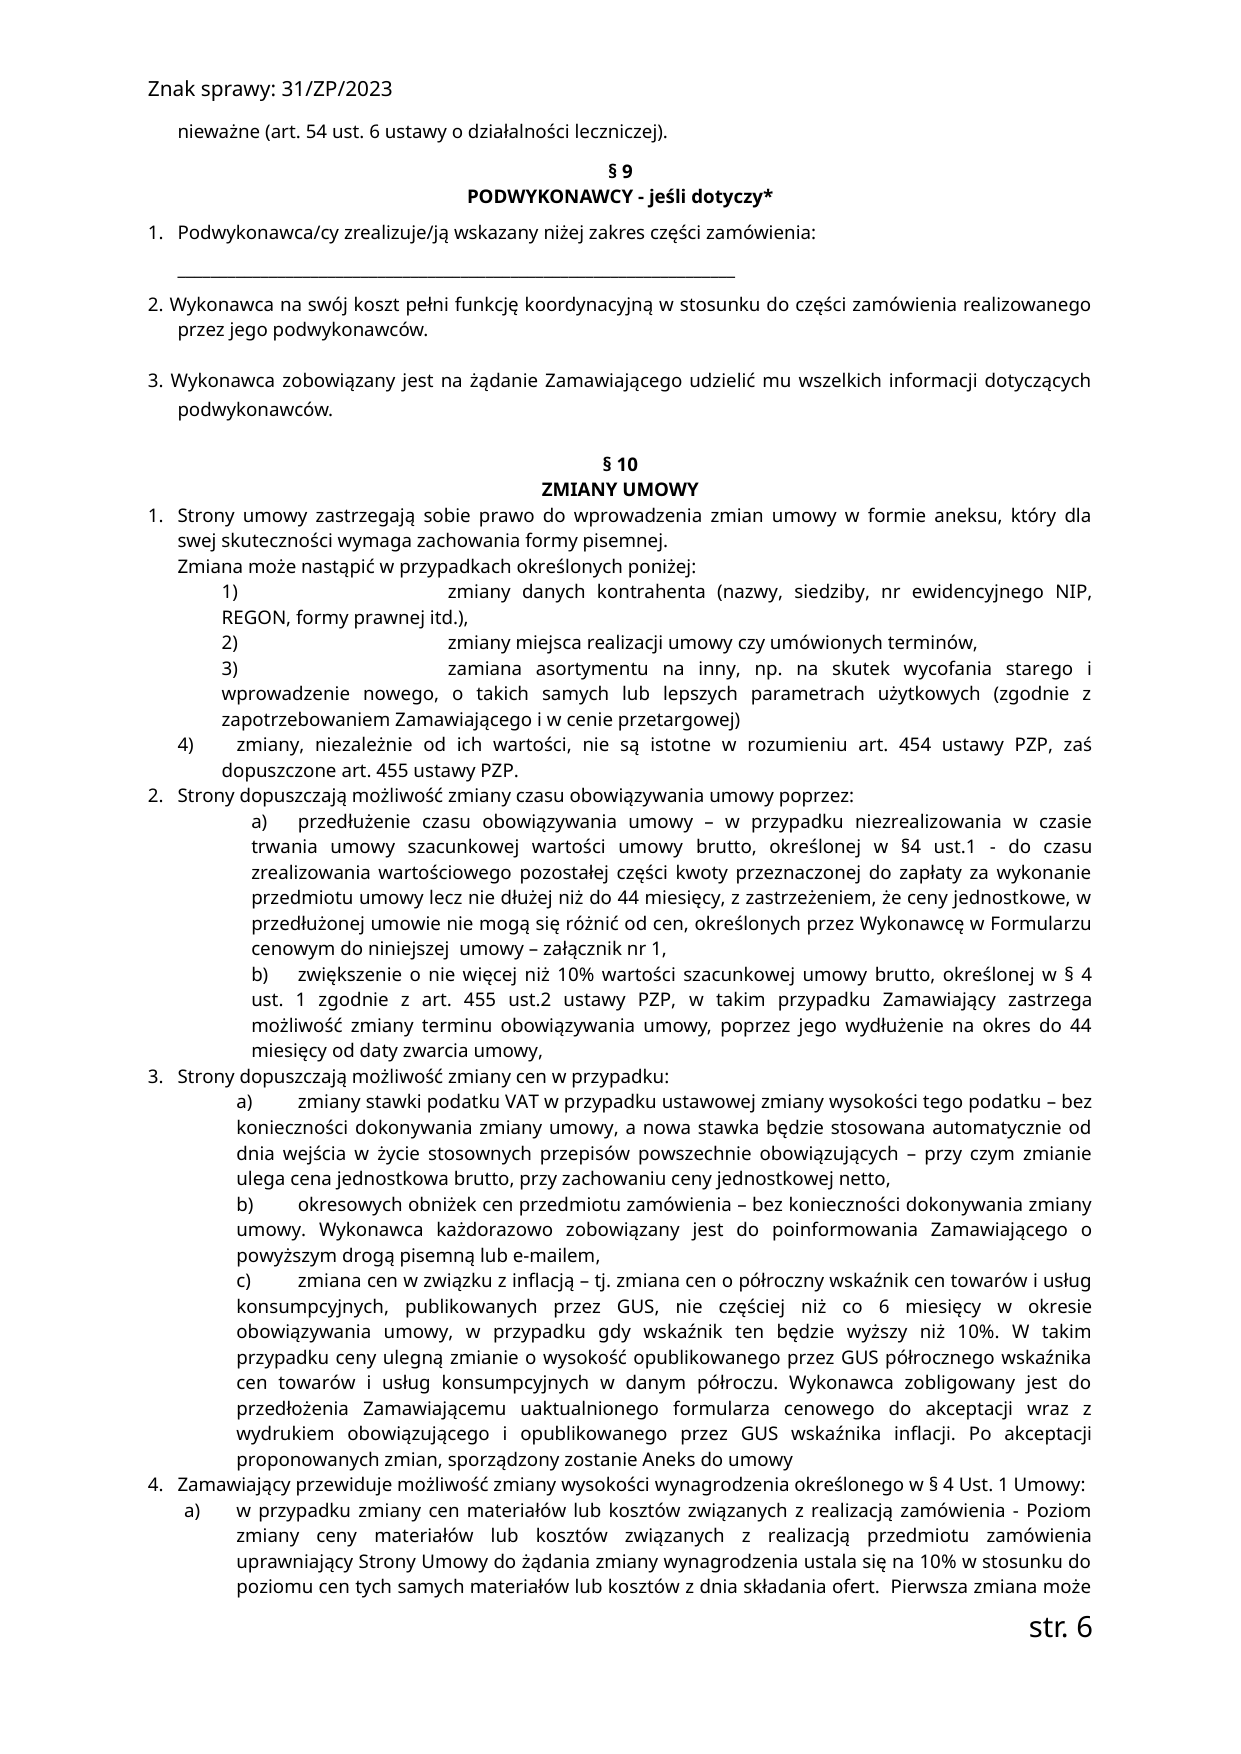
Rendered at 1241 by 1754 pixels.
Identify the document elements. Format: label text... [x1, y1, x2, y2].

text 4) zmiany, niezależnie od ich wartości, nie są istotne w rozumieniu art. 454 ustawy PZP, zaś dopuszczone art. 455 ustawy PZP. [177, 732, 1093, 783]
list Podwykonawca/cy zrealizuje/ją wskazany niżej zakres części zamówienia: [148, 219, 1093, 245]
text § 9 [148, 158, 1093, 183]
list Zamawiający przewiduje możliwość zmiany wysokości wynagrodzenia określonego w § 4 Ust. 1 Umowy: [148, 1472, 1093, 1497]
list 2. Wykonawca na swój koszt pełni funkcję koordynacyjną w stosunku do części zamówienia realizowanego przez jego podwykonawców. [148, 291, 1093, 342]
list zwiększenie o nie więcej niż 10% wartości szacunkowej umowy brutto, określonej w § 4 ust. 1 zgodnie z art. 455 ust.2 ustawy PZP, w takim przypadku Zamawiający zastrzega możliwość zmiany terminu obowiązywania umowy, poprzez jego wydłużenie na okres do 44 miesięcy od daty zwarcia umowy, [251, 961, 1093, 1063]
text § 10 [148, 451, 1093, 476]
list Strony umowy zastrzegają sobie prawo do wprowadzenia zmian umowy w formie aneksu, który dla swej skuteczności wymaga zachowania formy pisemnej. [148, 502, 1093, 553]
text Zmiana może nastąpić w przypadkach określonych poniżej: [177, 553, 1093, 578]
text 3. Wykonawca zobowiązany jest na żądanie Zamawiającego udzielić mu wszelkich informacji dotyczących podwykonawców. [148, 367, 1093, 422]
text ZMIANY UMOWY [148, 476, 1093, 502]
list zamiana asortymentu na inny, np. na skutek wycofania starego i wprowadzenie nowego, o takich samych lub lepszych parametrach użytkowych (zgodnie z zapotrzebowaniem Zamawiającego i w cenie przetargowej) [221, 655, 1093, 732]
text PODWYKONAWCY - jeśli dotyczy* [148, 183, 1093, 209]
list Strony dopuszczają możliwość zmiany cen w przypadku: [148, 1063, 1093, 1089]
list przedłużenie czasu obowiązywania umowy – w przypadku niezrealizowania w czasie trwania umowy szacunkowej wartości umowy brutto, określonej w §4 ust.1 - do czasu zrealizowania wartościowego pozostałej części kwoty przeznaczonej do zapłaty za wykonanie przedmiotu umowy lecz nie dłużej niż do 44 miesięcy, z zastrzeżeniem, że ceny jednostkowe, w przedłużonej umowie nie mogą się różnić od cen, określonych przez Wykonawcę w Formularzu cenowym do niniejszej umowy – załącznik nr 1, [251, 808, 1093, 961]
list zmiana cen w związku z inflacją – tj. zmiana cen o półroczny wskaźnik cen towarów i usług konsumpcyjnych, publikowanych przez GUS, nie częściej niż co 6 miesięcy w okresie obowiązywania umowy, w przypadku gdy wskaźnik ten będzie wyższy niż 10%. W takim przypadku ceny ulegną zmianie o wysokość opublikowanego przez GUS półrocznego wskaźnika cen towarów i usług konsumpcyjnych w danym półroczu. Wykonawca zobligowany jest do przedłożenia Zamawiającemu uaktualnionego formularza cenowego do akceptacji wraz z wydrukiem obowiązującego i opublikowanego przez GUS wskaźnika inflacji. Po akceptacji proponowanych zmian, sporządzony zostanie Aneks do umowy [236, 1267, 1093, 1472]
list w przypadku zmiany cen materiałów lub kosztów związanych z realizacją zamówienia - Poziom zmiany ceny materiałów lub kosztów związanych z realizacją przedmiotu zamówienia uprawniający Strony Umowy do żądania zmiany wynagrodzenia ustala się na 10% w stosunku do poziomu cen tych samych materiałów lub kosztów z dnia składania ofert. Pierwsza zmiana może [184, 1497, 1093, 1599]
list okresowych obniżek cen przedmiotu zamówienia – bez konieczności dokonywania zmiany umowy. Wykonawca każdorazowo zobowiązany jest do poinformowania Zamawiającego o powyższym drogą pisemną lub e-mailem, [236, 1191, 1093, 1267]
list zmiany danych kontrahenta (nazwy, siedziby, nr ewidencyjnego NIP, REGON, formy prawnej itd.), [221, 578, 1093, 629]
text nieważne (art. 54 ust. 6 ustawy o działalności leczniczej). [148, 118, 1093, 144]
list ___________________________________________________________________ [177, 255, 1093, 281]
list Strony dopuszczają możliwość zmiany czasu obowiązywania umowy poprzez: [148, 783, 1093, 808]
list zmiany stawki podatku VAT w przypadku ustawowej zmiany wysokości tego podatku – bez konieczności dokonywania zmiany umowy, a nowa stawka będzie stosowana automatycznie od dnia wejścia w życie stosownych przepisów powszechnie obowiązujących – przy czym zmianie ulega cena jednostkowa brutto, przy zachowaniu ceny jednostkowej netto, [236, 1089, 1093, 1191]
list zmiany miejsca realizacji umowy czy umówionych terminów, [221, 629, 1093, 655]
